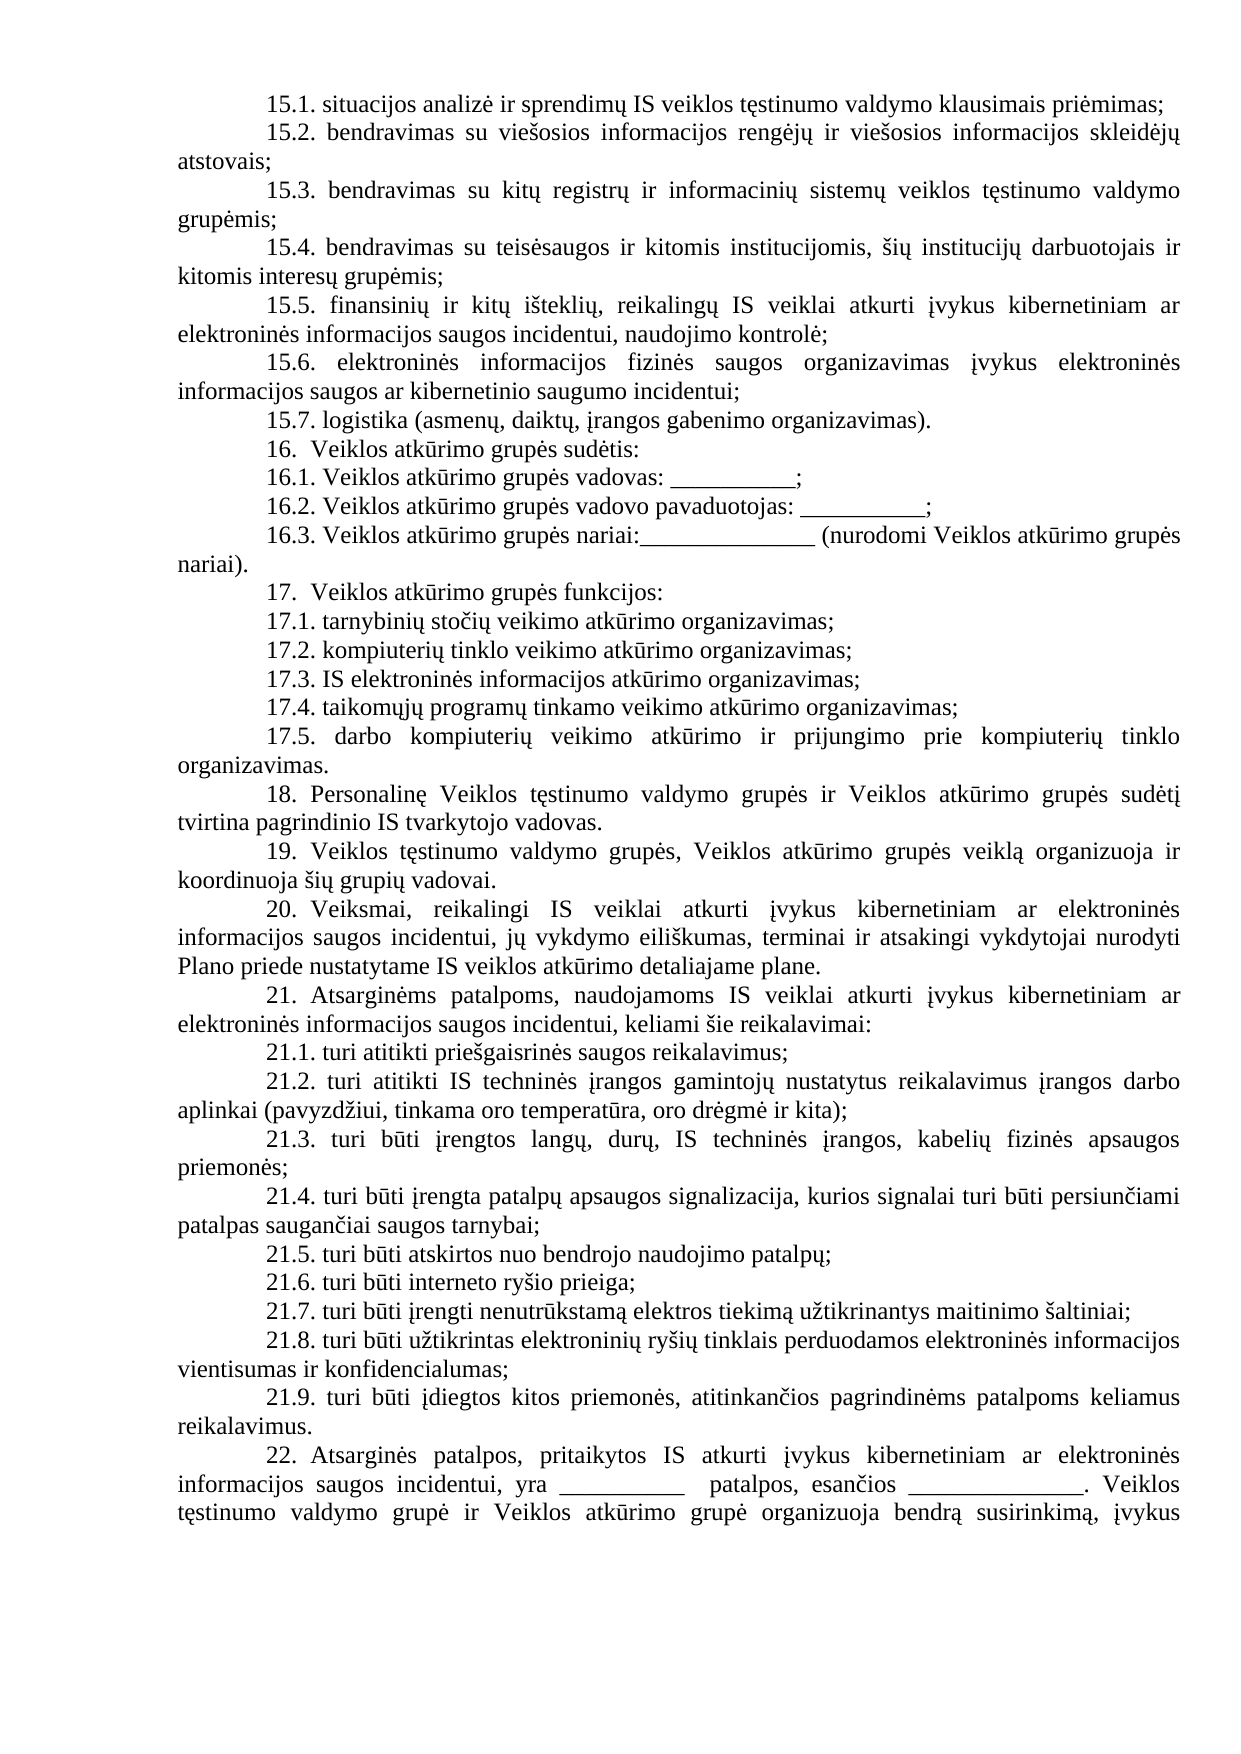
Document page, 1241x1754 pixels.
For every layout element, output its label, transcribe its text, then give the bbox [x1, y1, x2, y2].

text 21.1. turi atitikti priešgaisrinės saugos reikalavimus; [177, 1037, 1181, 1066]
text 15.7. logistika (asmenų, daiktų, įrangos gabenimo organizavimas). [177, 405, 1181, 434]
text 16.1. Veiklos atkūrimo grupės vadovas: __________; [177, 462, 1181, 491]
text 19. Veiklos tęstinumo valdymo grupės, Veiklos atkūrimo grupės veiklą organizuoja ir koordinuoja šių grupių vadovai. [177, 836, 1181, 894]
text 15.1. situacijos analizė ir sprendimų IS veiklos tęstinumo valdymo klausimais priėmimas; [177, 89, 1181, 117]
text 21.2. turi atitikti IS techninės įrangos gamintojų nustatytus reikalavimus įrangos darbo aplinkai (pavyzdžiui, tinkama oro temperatūra, oro drėgmė ir kita); [177, 1066, 1181, 1124]
text 20. Veiksmai, reikalingi IS veiklai atkurti įvykus kibernetiniam ar elektroninės informacijos saugos incidentui, jų vykdymo eiliškumas, terminai ir atsakingi vykdytojai nurodyti Plano priede nustatytame IS veiklos atkūrimo detaliajame plane. [177, 894, 1181, 980]
text 21. Atsarginėms patalpoms, naudojamoms IS veiklai atkurti įvykus kibernetiniam ar elektroninės informacijos saugos incidentui, keliami šie reikalavimai: [177, 980, 1181, 1037]
text 16.3. Veiklos atkūrimo grupės nariai:______________ (nurodomi Veiklos atkūrimo grupės nariai). [177, 520, 1181, 577]
text 17.1. tarnybinių stočių veikimo atkūrimo organizavimas; [177, 606, 1181, 635]
text 15.2. bendravimas su viešosios informacijos rengėjų ir viešosios informacijos skleidėjų atstovais; [177, 117, 1181, 175]
text 16. Veiklos atkūrimo grupės sudėtis: [177, 434, 1181, 462]
text 18. Personalinę Veiklos tęstinumo valdymo grupės ir Veiklos atkūrimo grupės sudėtį tvirtina pagrindinio IS tvarkytojo vadovas. [177, 779, 1181, 836]
text 15.4. bendravimas su teisėsaugos ir kitomis institucijomis, šių institucijų darbuotojais ir kitomis interesų grupėmis; [177, 232, 1181, 290]
text 15.5. finansinių ir kitų išteklių, reikalingų IS veiklai atkurti įvykus kibernetiniam ar elektroninės informacijos saugos incidentui, naudojimo kontrolė; [177, 290, 1181, 347]
text 15.3. bendravimas su kitų registrų ir informacinių sistemų veiklos tęstinumo valdymo grupėmis; [177, 175, 1181, 232]
text 17.5. darbo kompiuterių veikimo atkūrimo ir prijungimo prie kompiuterių tinklo organizavimas. [177, 721, 1181, 779]
text 22. Atsarginės patalpos, pritaikytos IS atkurti įvykus kibernetiniam ar elektroninės informacijos saugos incidentui, yra __________ patalpos, esančios ______________. Veiklos tęstinumo valdymo grupė ir Veiklos atkūrimo grupė organizuoja bendrą susirinkimą, įvykus [177, 1440, 1181, 1526]
text 21.9. turi būti įdiegtos kitos priemonės, atitinkančios pagrindinėms patalpoms keliamus reikalavimus. [177, 1382, 1181, 1440]
text 21.3. turi būti įrengtos langų, durų, IS techninės įrangos, kabelių fizinės apsaugos priemonės; [177, 1124, 1181, 1181]
text 21.8. turi būti užtikrintas elektroninių ryšių tinklais perduodamos elektroninės informacijos vientisumas ir konfidencialumas; [177, 1325, 1181, 1382]
text 21.6. turi būti interneto ryšio prieiga; [177, 1267, 1181, 1296]
text 17.4. taikomųjų programų tinkamo veikimo atkūrimo organizavimas; [177, 692, 1181, 721]
text 17. Veiklos atkūrimo grupės funkcijos: [177, 577, 1181, 606]
text 17.3. IS elektroninės informacijos atkūrimo organizavimas; [177, 664, 1181, 692]
text 17.2. kompiuterių tinklo veikimo atkūrimo organizavimas; [177, 635, 1181, 664]
text 15.6. elektroninės informacijos fizinės saugos organizavimas įvykus elektroninės informacijos saugos ar kibernetinio saugumo incidentui; [177, 347, 1181, 405]
text 21.5. turi būti atskirtos nuo bendrojo naudojimo patalpų; [177, 1239, 1181, 1267]
text 16.2. Veiklos atkūrimo grupės vadovo pavaduotojas: __________; [177, 491, 1181, 520]
text 21.4. turi būti įrengta patalpų apsaugos signalizacija, kurios signalai turi būti persiunčiami patalpas saugančiai saugos tarnybai; [177, 1181, 1181, 1239]
text 21.7. turi būti įrengti nenutrūkstamą elektros tiekimą užtikrinantys maitinimo šaltiniai; [177, 1296, 1181, 1325]
